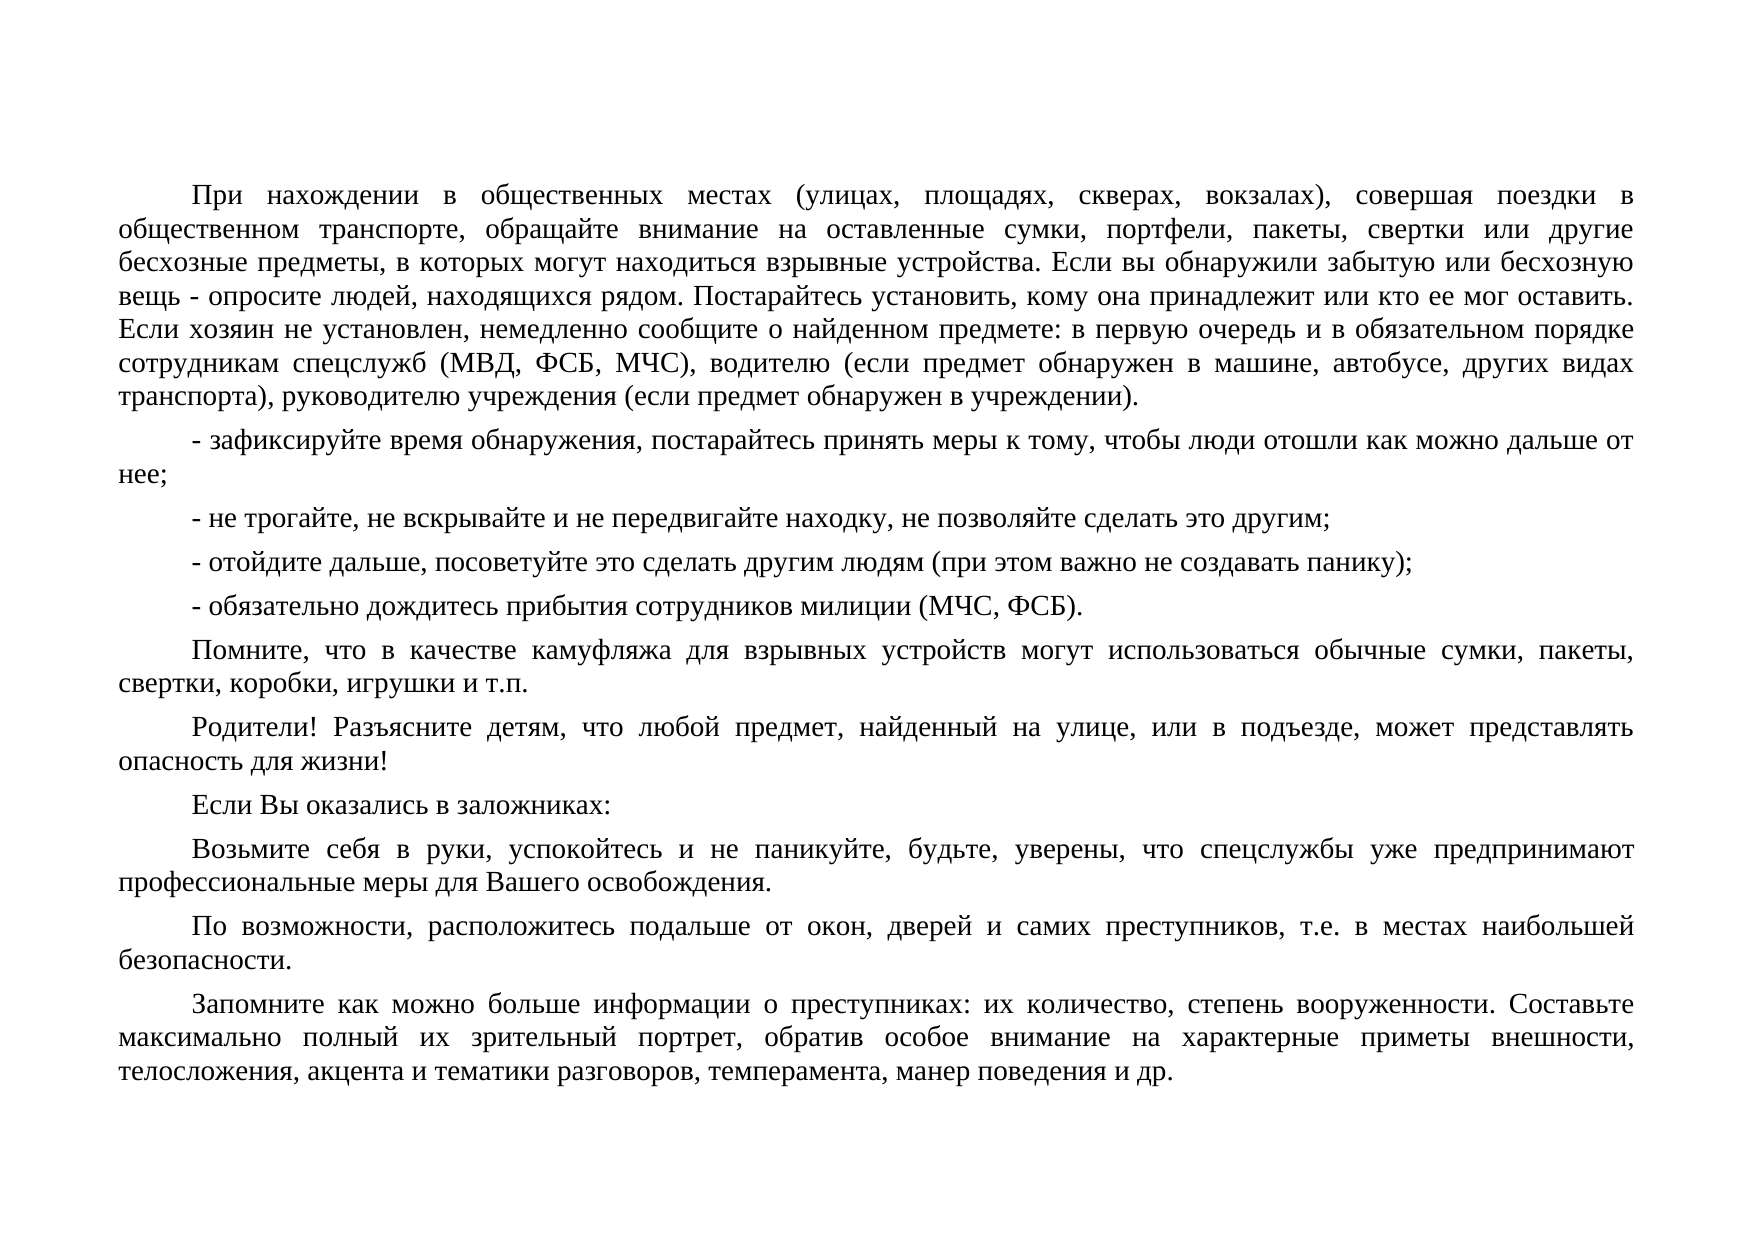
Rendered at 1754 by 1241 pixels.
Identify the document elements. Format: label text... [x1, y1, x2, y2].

text При нахождении в общественных местах (улицах, площадях, скверах, вокзалах), совершая поездки в общественном транспорте, обращайте внимание на оставленные сумки, портфели, пакеты, свертки или другие бесхозные предметы, в которых могут находиться взрывные устройства. Если вы обнаружили забытую или бесхозную вещь - опросите людей, находящихся рядом. Постарайтесь установить, кому она принадлежит или кто ее мог оставить. Если хозяин не установлен, немедленно сообщите о найденном предмете: в первую очередь и в обязательном порядке сотрудникам спецслужб (МВД, ФСБ, МЧС), водителю (если предмет обнаружен в машине, автобусе, других видах транспорта), руководителю учреждения (если предмет обнаружен в учреждении). [118, 177, 1636, 412]
text По возможности, расположитесь подальше от окон, дверей и самих преступников, т.е. в местах наибольшей безопасности. [118, 908, 1636, 975]
text Родители! Разъясните детям, что любой предмет, найденный на улице, или в подъезде, может представлять опасность для жизни! [118, 709, 1636, 776]
text - не трогайте, не вскрывайте и не передвигайте находку, не позволяйте сделать это другим; [118, 500, 1636, 533]
text - зафиксируйте время обнаружения, постарайтесь принять меры к тому, чтобы люди отошли как можно дальше от нее; [118, 422, 1636, 489]
text Запомните как можно больше информации о преступниках: их количество, степень вооруженности. Составьте максимально полный их зрительный портрет, обратив особое внимание на характерные приметы внешности, телосложения, акцента и тематики разговоров, темперамента, манер поведения и др. [118, 986, 1636, 1086]
text - обязательно дождитесь прибытия сотрудников милиции (МЧС, ФСБ). [118, 588, 1636, 621]
text Помните, что в качестве камуфляжа для взрывных устройств могут использоваться обычные сумки, пакеты, свертки, коробки, игрушки и т.п. [118, 632, 1636, 699]
text - отойдите дальше, посоветуйте это сделать другим людям (при этом важно не создавать панику); [118, 544, 1636, 577]
text Возьмите себя в руки, успокойтесь и не паникуйте, будьте, уверены, что спецслужбы уже предпринимают профессиональные меры для Вашего освобождения. [118, 831, 1636, 898]
text Если Вы оказались в заложниках: [118, 787, 1636, 820]
